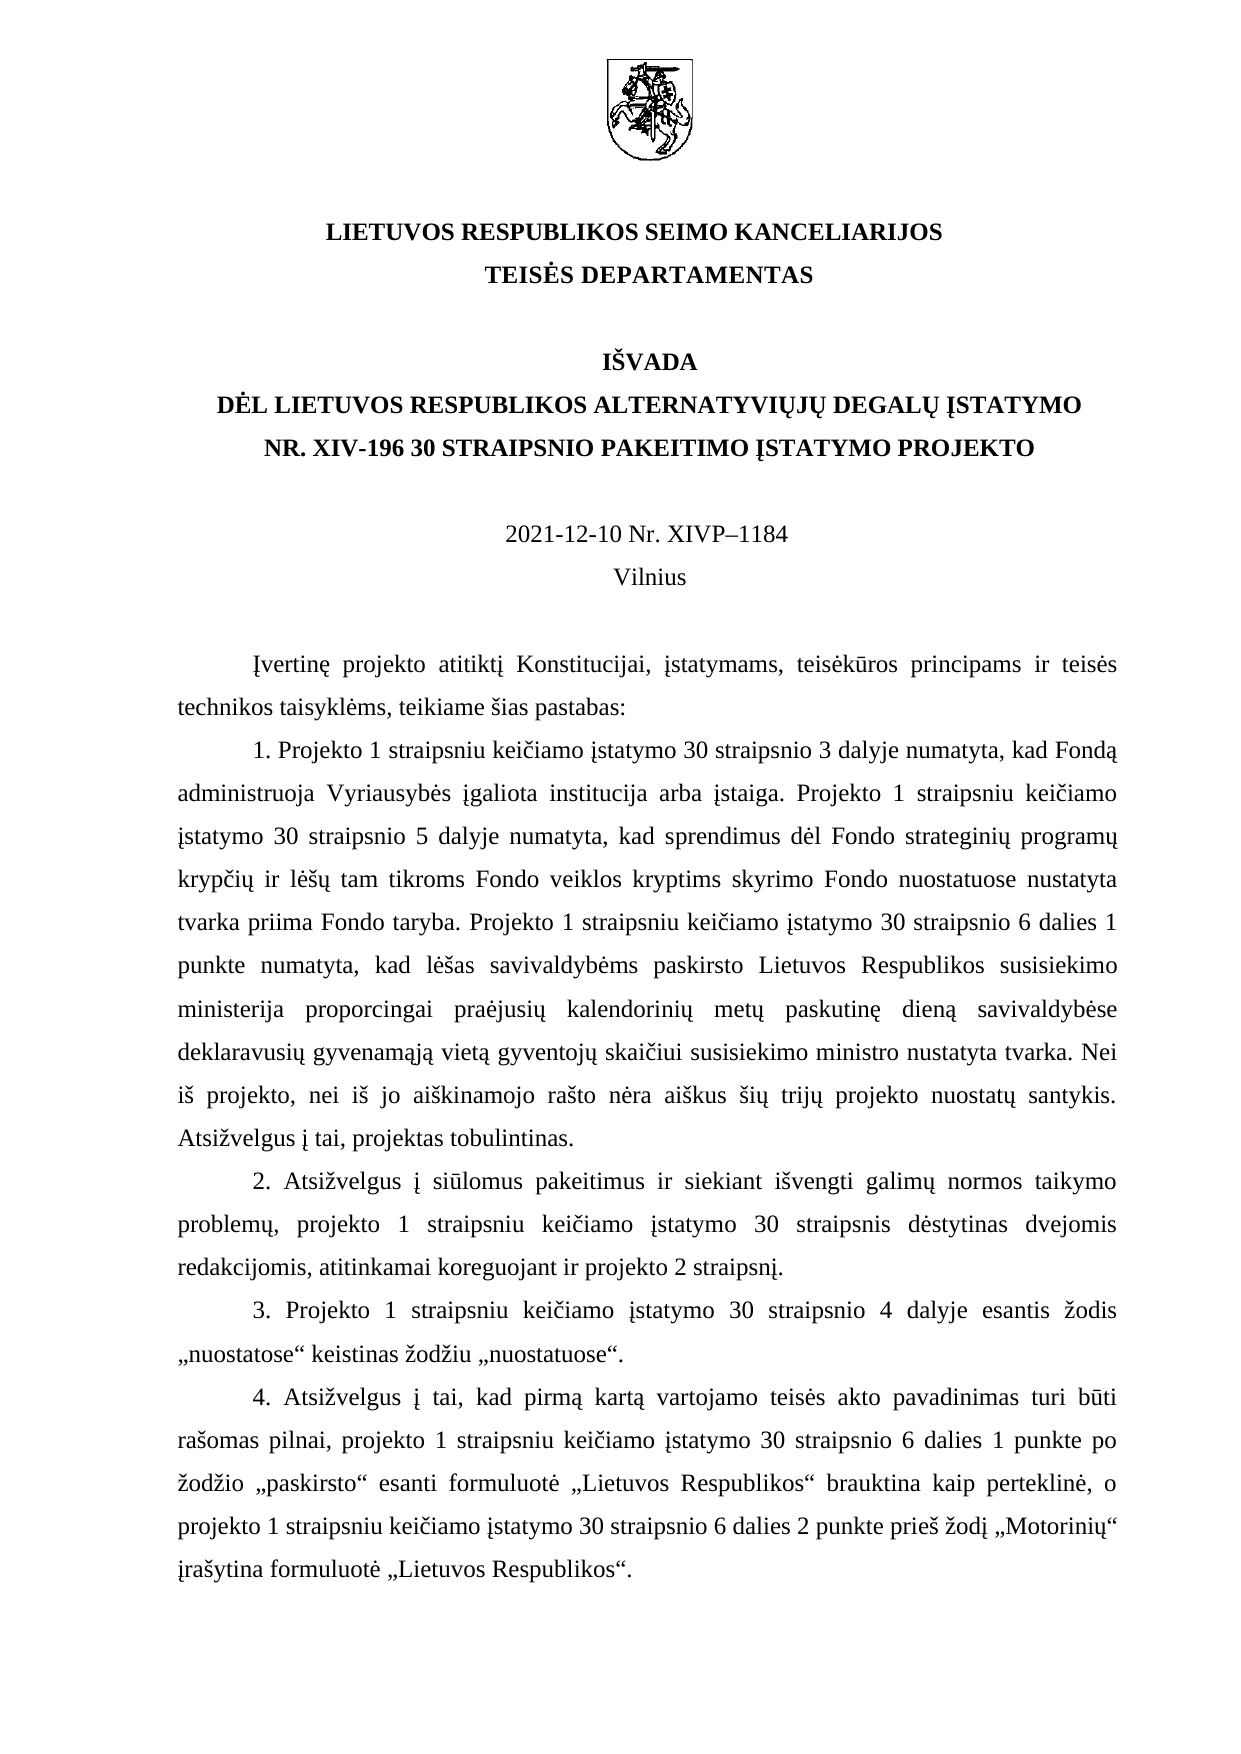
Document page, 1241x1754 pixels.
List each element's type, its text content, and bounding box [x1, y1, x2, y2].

text 3. Projekto 1 straipsniu keičiamo įstatymo 30 straipsnio 4 dalyje esantis žodis „nuostatose“ keistinas žodžiu „nuostatuose“. [177, 1296, 1118, 1367]
text 2021-12-10 Nr. XIVP–1184 [177, 519, 1122, 548]
text NR. XIV-196 30 STRAIPSNIO PAKEITIMO ĮSTATYMO PROJEKTO [177, 433, 1122, 462]
text 4. Atsižvelgus į tai, kad pirmą kartą vartojamo teisės akto pavadinimas turi būti rašomas pilnai, projekto 1 straipsniu keičiamo įstatymo 30 straipsnio 6 dalies 1 punkte po žodžio „paskirsto“ esanti formuluotė „Lietuvos Respublikos“ brauktina kaip perteklinė, o projekto 1 straipsniu keičiamo įstatymo 30 straipsnio 6 dalies 2 punkte prieš žodį „Motorinių“ įrašytina formuluotė „Lietuvos Respublikos“. [177, 1382, 1118, 1583]
text Įvertinę projekto atitiktį Konstitucijai, įstatymams, teisėkūros principams ir teisės technikos taisyklėms, teikiame šias pastabas: [177, 649, 1118, 721]
text 2. Atsižvelgus į siūlomus pakeitimus ir siekiant išvengti galimų normos taikymo problemų, projekto 1 straipsniu keičiamo įstatymo 30 straipsnis dėstytinas dvejomis redakcijomis, atitinkamai koreguojant ir projekto 2 straipsnį. [177, 1166, 1118, 1281]
text IŠVADA [177, 347, 1122, 376]
text LIETUVOS RESPUBLIKOS SEIMO KANCELIARIJOS [177, 217, 1091, 246]
text DĖL LIETUVOS RESPUBLIKOS ALTERNATYVIŲJŲ DEGALŲ ĮSTATYMO [177, 390, 1122, 419]
text 1. Projekto 1 straipsniu keičiamo įstatymo 30 straipsnio 3 dalyje numatyta, kad Fondą administruoja Vyriausybės įgaliota institucija arba įstaiga. Projekto 1 straipsniu keičiamo įstatymo 30 straipsnio 5 dalyje numatyta, kad sprendimus dėl Fondo strateginių programų krypčių ir lėšų tam tikroms Fondo veiklos kryptims skyrimo Fondo nuostatuose nustatyta tvarka priima Fondo taryba. Projekto 1 straipsniu keičiamo įstatymo 30 straipsnio 6 dalies 1 punkte numatyta, kad lėšas savivaldybėms paskirsto Lietuvos Respublikos susisiekimo ministerija proporcingai praėjusių kalendorinių metų paskutinę dieną savivaldybėse deklaravusių gyvenamąją vietą gyventojų skaičiui susisiekimo ministro nustatyta tvarka. Nei iš projekto, nei iš jo aiškinamojo rašto nėra aiškus šių trijų projekto nuostatų santykis. Atsižvelgus į tai, projektas tobulintinas. [177, 735, 1118, 1152]
text Vilnius [177, 562, 1122, 591]
text TEISĖS DEPARTAMENTAS [177, 261, 1121, 289]
